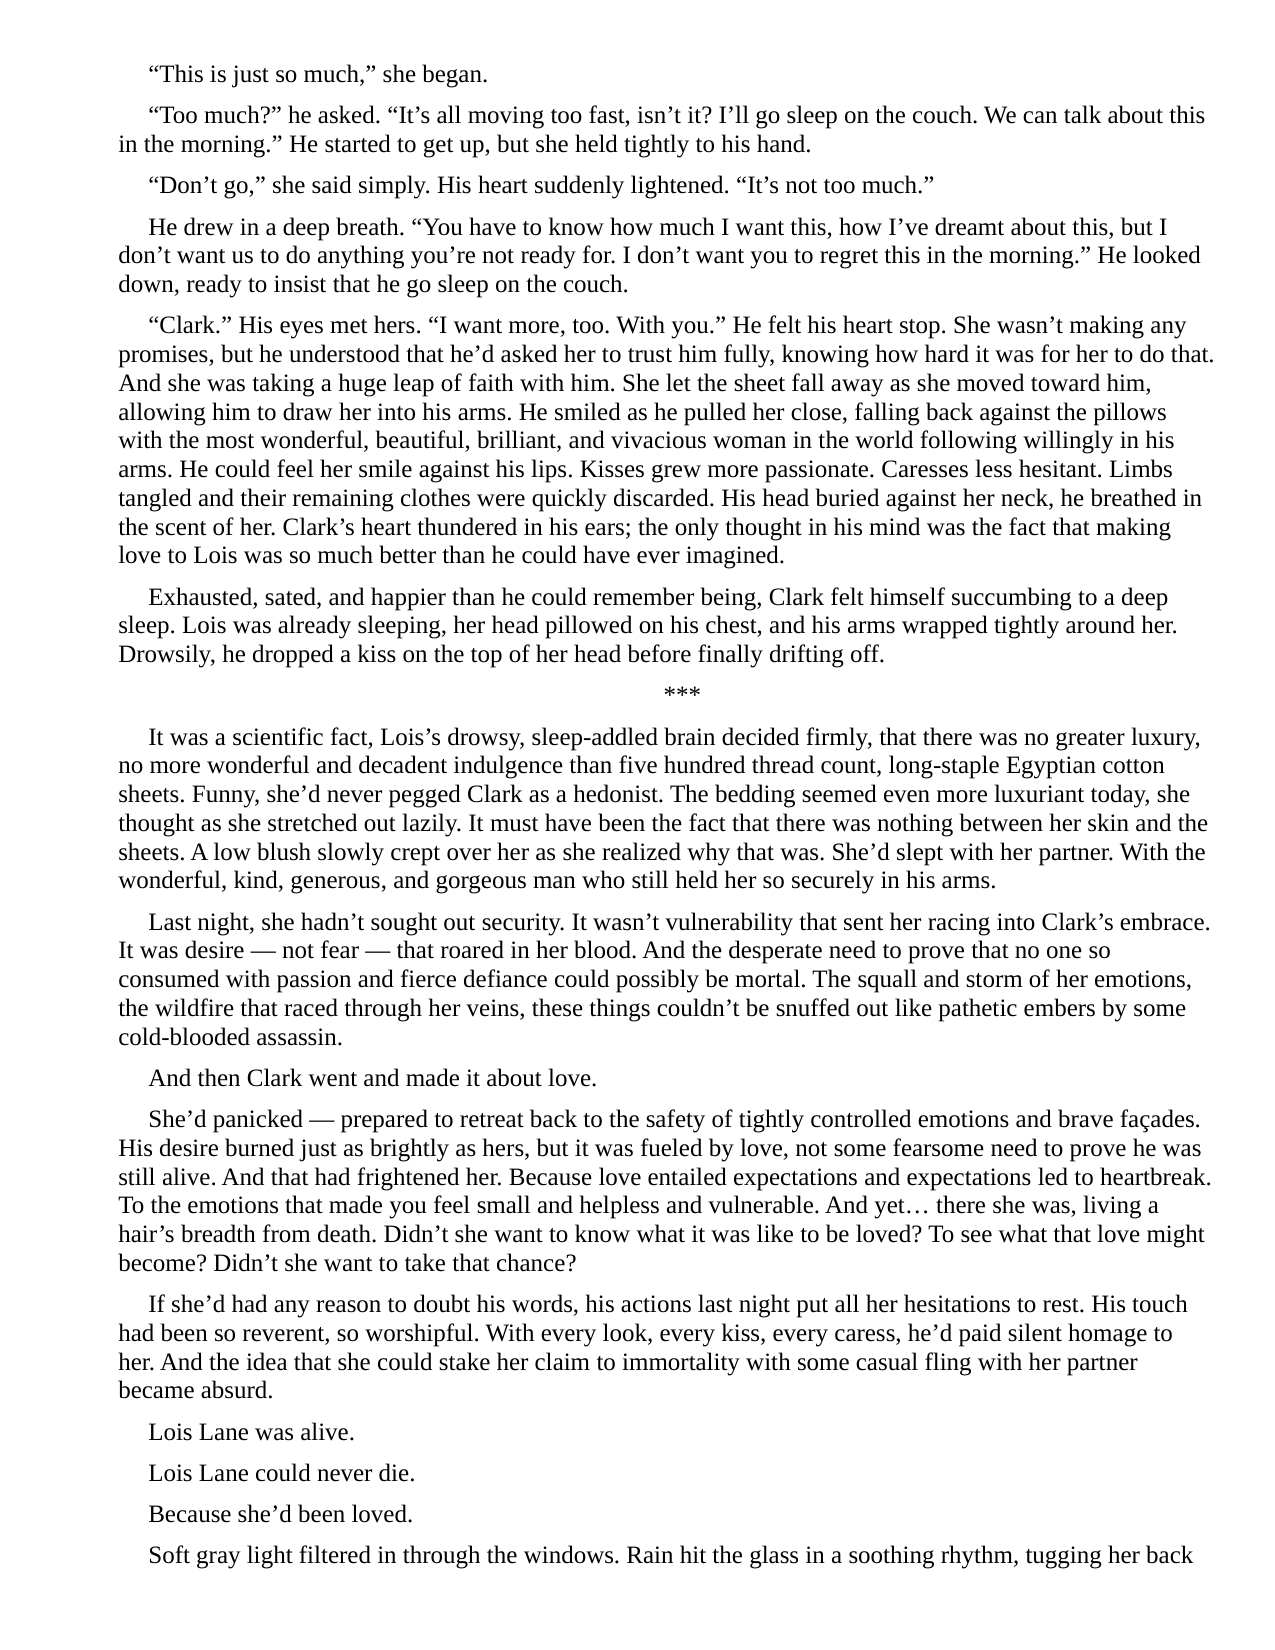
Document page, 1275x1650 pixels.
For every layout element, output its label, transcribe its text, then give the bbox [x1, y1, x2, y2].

text Lois Lane could never die. [118, 1458, 1216, 1487]
text “Clark.” His eyes met hers. “I want more, too. With you.” He felt his heart stop. She wasn’t making any promises, but he understood that he’d asked her to trust him fully, knowing how hard it was for her to do that. And she was taking a huge leap of faith with him. She let the sheet fall away as she moved toward him, allowing him to draw her into his arms. He smiled as he pulled her close, falling back against the pillows with the most wonderful, beautiful, brilliant, and vivacious woman in the world following willingly in his arms. He could feel her smile against his lips. Kisses grew more passionate. Caresses less hesitant. Limbs tangled and their remaining clothes were quickly discarded. His head buried against her neck, he breathed in the scent of her. Clark’s heart thundered in his ears; the only thought in his mind was the fact that making love to Lois was so much better than he could have ever imagined. [118, 310, 1216, 569]
text Exhausted, sated, and happier than he could remember being, Clark felt himself succumbing to a deep sleep. Lois was already sleeping, her head pillowed on his chest, and his arms wrapped tightly around her. Drowsily, he dropped a kiss on the top of her head before finally drifting off. [118, 582, 1216, 668]
text Lois Lane was alive. [118, 1417, 1216, 1445]
text And then Clark went and made it about love. [118, 1063, 1216, 1092]
text Because she’d been loved. [118, 1499, 1216, 1528]
text He drew in a deep breath. “You have to know how much I want this, how I’ve dreamt about this, but I don’t want us to do anything you’re not ready for. I don’t want you to regret this in the morning.” He looked down, ready to insist that he go sleep on the couch. [118, 212, 1216, 298]
text “Don’t go,” she said simply. His heart suddenly lightened. “It’s not too much.” [118, 170, 1216, 199]
text *** [118, 680, 1216, 709]
text “Too much?” he asked. “It’s all moving too fast, isn’t it? I’ll go sleep on the couch. We can talk about this in the morning.” He started to get up, but she held tightly to his hand. [118, 100, 1216, 158]
text “This is just so much,” she began. [118, 59, 1216, 88]
text It was a scientific fact, Lois’s drowsy, sleep-addled brain decided firmly, that there was no greater luxury, no more wonderful and decadent indulgence than five hundred thread count, long-staple Egyptian cotton sheets. Funny, she’d never pegged Clark as a hedonist. The bedding seemed even more luxuriant today, she thought as she stretched out lazily. It must have been the fact that there was nothing between her skin and the sheets. A low blush slowly crept over her as she realized why that was. She’d slept with her partner. With the wonderful, kind, generous, and gorgeous man who still held her so securely in his arms. [118, 722, 1216, 894]
text Soft gray light filtered in through the windows. Rain hit the glass in a soothing rhythm, tugging her back [118, 1540, 1216, 1569]
text She’d panicked — prepared to retreat back to the safety of tightly controlled emotions and brave façades. His desire burned just as brightly as hers, but it was fueled by love, not some fearsome need to prove he was still alive. And that had frightened her. Because love entailed expectations and expectations led to heartbreak. To the emotions that made you feel small and helpless and vulnerable. And yet… there she was, living a hair’s breadth from death. Didn’t she want to know what it was like to be loved? To see what that love might become? Didn’t she want to take that chance? [118, 1104, 1216, 1277]
text If she’d had any reason to doubt his words, his actions last night put all her hesitations to rest. His touch had been so reverent, so worshipful. With every look, every kiss, every caress, he’d paid silent homage to her. And the idea that she could stake her claim to immortality with some casual fling with her partner became absurd. [118, 1289, 1216, 1404]
text Last night, she hadn’t sought out security. It wasn’t vulnerability that sent her racing into Clark’s embrace. It was desire — not fear — that roared in her blood. And the desperate need to prove that no one so consumed with passion and fierce defiance could possibly be mortal. The squall and storm of her emotions, the wildfire that raced through her veins, these things couldn’t be snuffed out like pathetic embers by some cold-blooded assassin. [118, 907, 1216, 1050]
